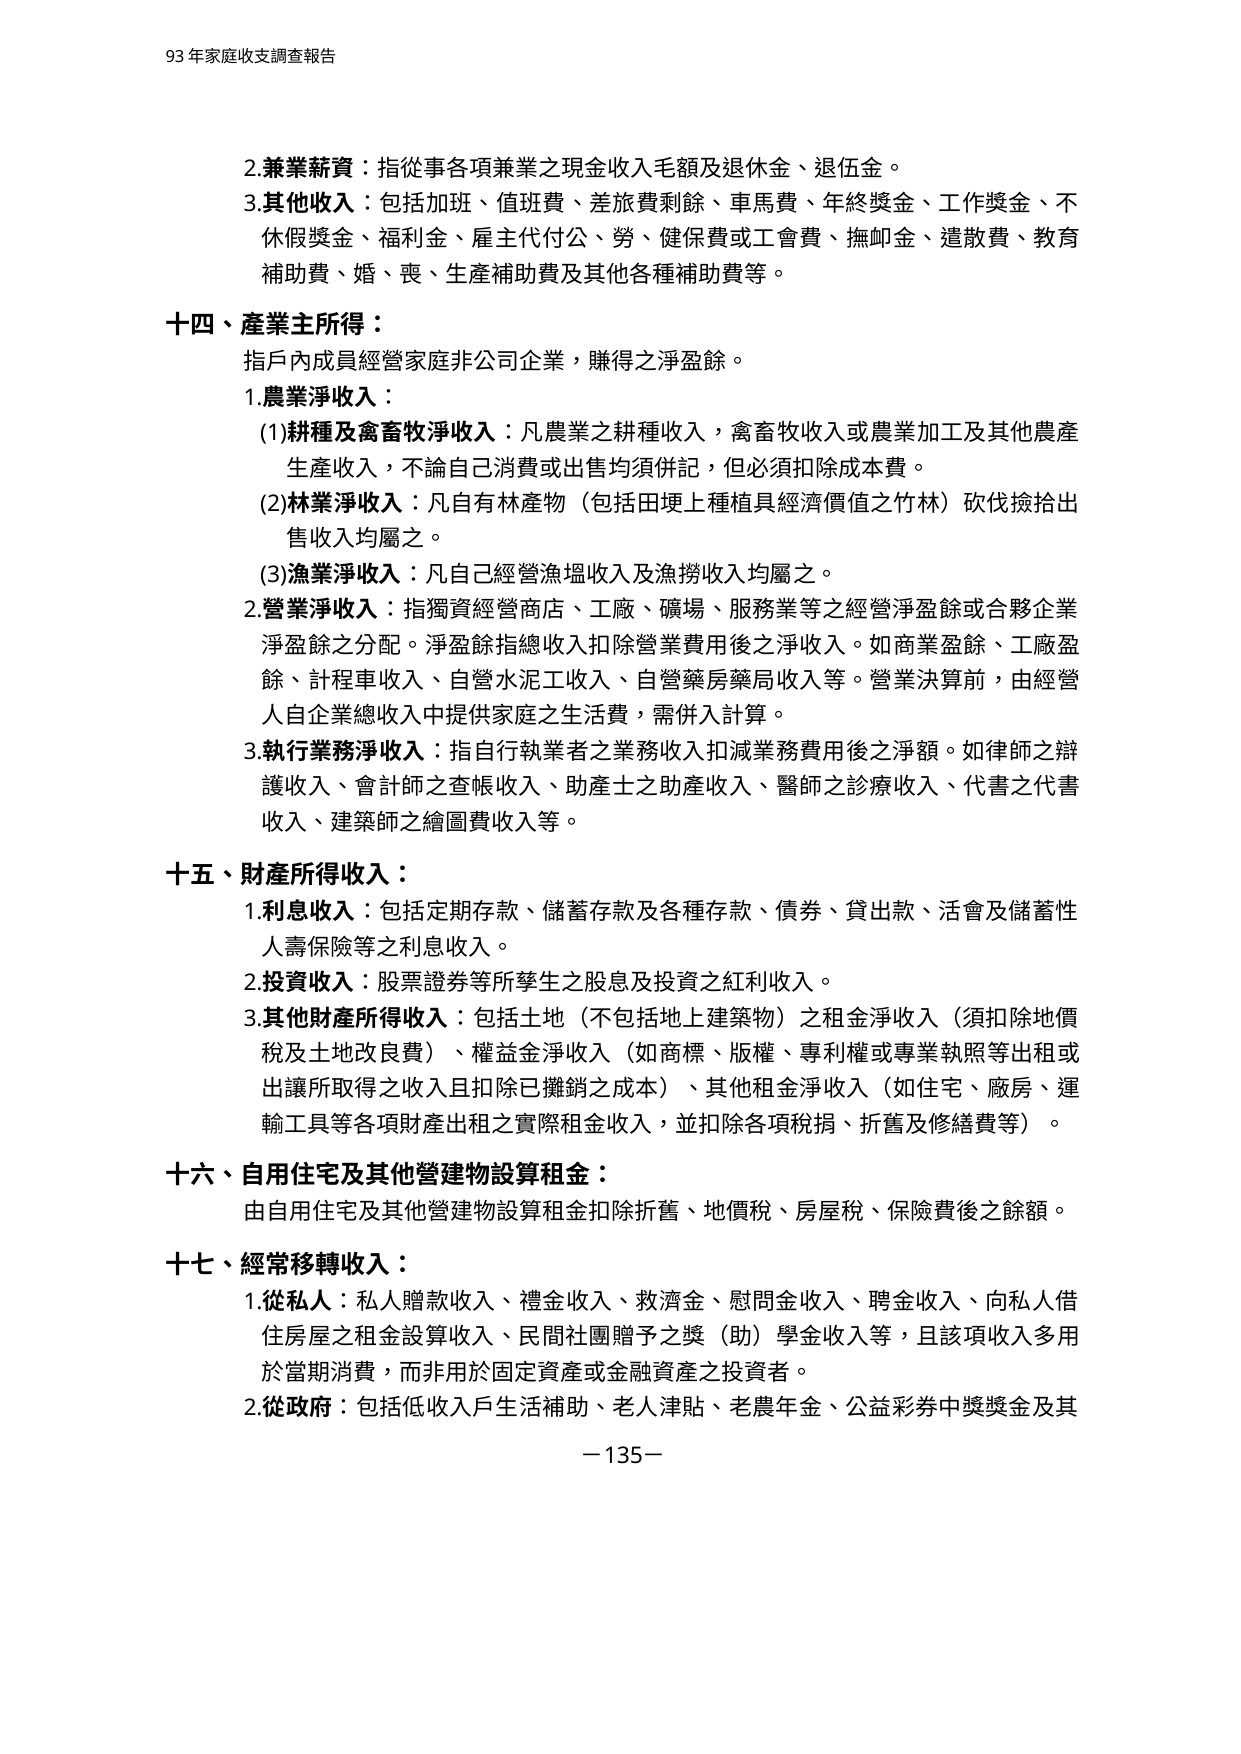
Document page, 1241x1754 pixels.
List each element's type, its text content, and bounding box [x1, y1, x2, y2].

text 十五、財產所得收入： [165, 852, 1081, 891]
text 3.其他收入：包括加班、值班費、差旅費剩餘、車馬費、年終獎金、工作獎金、不休假獎金、福利金、雇主代付公、勞、健保費或工會費、撫卹金、遣散費、教育補助費、婚、喪、生產補助費及其他各種補助費等。 [243, 183, 1081, 289]
text 十四、產業主所得： [165, 304, 1081, 341]
text (3)漁業淨收入：凡自己經營漁塭收入及漁撈收入均屬之。 [260, 554, 1081, 589]
text 3.其他財產所得收入：包括土地（不包括地上建築物）之租金淨收入（須扣除地價稅及土地改良費）、權益金淨收入（如商標、版權、專利權或專業執照等出租或出讓所取得之收入且扣除已攤銷之成本）、其他租金淨收入（如住宅、廠房、運輸工具等各項財產出租之實際租金收入，並扣除各項稅捐、折舊及修繕費等）。 [243, 998, 1081, 1139]
text 由自用住宅及其他營建物設算租金扣除折舊、地價稅、房屋稅、保險費後之餘額。 [243, 1191, 1081, 1227]
text 2.兼業薪資：指從事各項兼業之現金收入毛額及退休金、退伍金。 [243, 148, 1081, 183]
text 2.投資收入：股票證券等所孳生之股息及投資之紅利收入。 [243, 962, 1081, 998]
text 1.從私人：私人贈款收入、禮金收入、救濟金、慰問金收入、聘金收入、向私人借住房屋之租金設算收入、民間社團贈予之獎（助）學金收入等，且該項收入多用於當期消費，而非用於固定資產或金融資產之投資者。 [243, 1281, 1081, 1387]
text 2.從政府：包括低收入戶生活補助、老人津貼、老農年金、公益彩券中獎獎金及其 [243, 1387, 1081, 1423]
text 指戶內成員經營家庭非公司企業，賺得之淨盈餘。 [243, 341, 1081, 377]
text (1)耕種及禽畜牧淨收入：凡農業之耕種收入，禽畜牧收入或農業加工及其他農產生產收入，不論自己消費或出售均須併記，但必須扣除成本費。 [260, 412, 1081, 483]
text (2)林業淨收入：凡自有林產物（包括田埂上種植具經濟價值之竹林）砍伐撿拾出售收入均屬之。 [260, 483, 1081, 554]
text 十六、自用住宅及其他營建物設算租金： [165, 1154, 1081, 1191]
text 十七、經常移轉收入： [165, 1241, 1081, 1281]
text 1.利息收入：包括定期存款、儲蓄存款及各種存款、債券、貸出款、活會及儲蓄性人壽保險等之利息收入。 [243, 891, 1081, 962]
text 2.營業淨收入：指獨資經營商店、工廠、礦場、服務業等之經營淨盈餘或合夥企業淨盈餘之分配。淨盈餘指總收入扣除營業費用後之淨收入。如商業盈餘、工廠盈餘、計程車收入、自營水泥工收入、自營藥房藥局收入等。營業決算前，由經營人自企業總收入中提供家庭之生活費，需併入計算。 [243, 589, 1081, 731]
text 3.執行業務淨收入：指自行執業者之業務收入扣減業務費用後之淨額。如律師之辯護收入、會計師之查帳收入、助產士之助產收入、醫師之診療收入、代書之代書收入、建築師之繪圖費收入等。 [243, 731, 1081, 837]
text 1.農業淨收入： [243, 377, 1081, 412]
